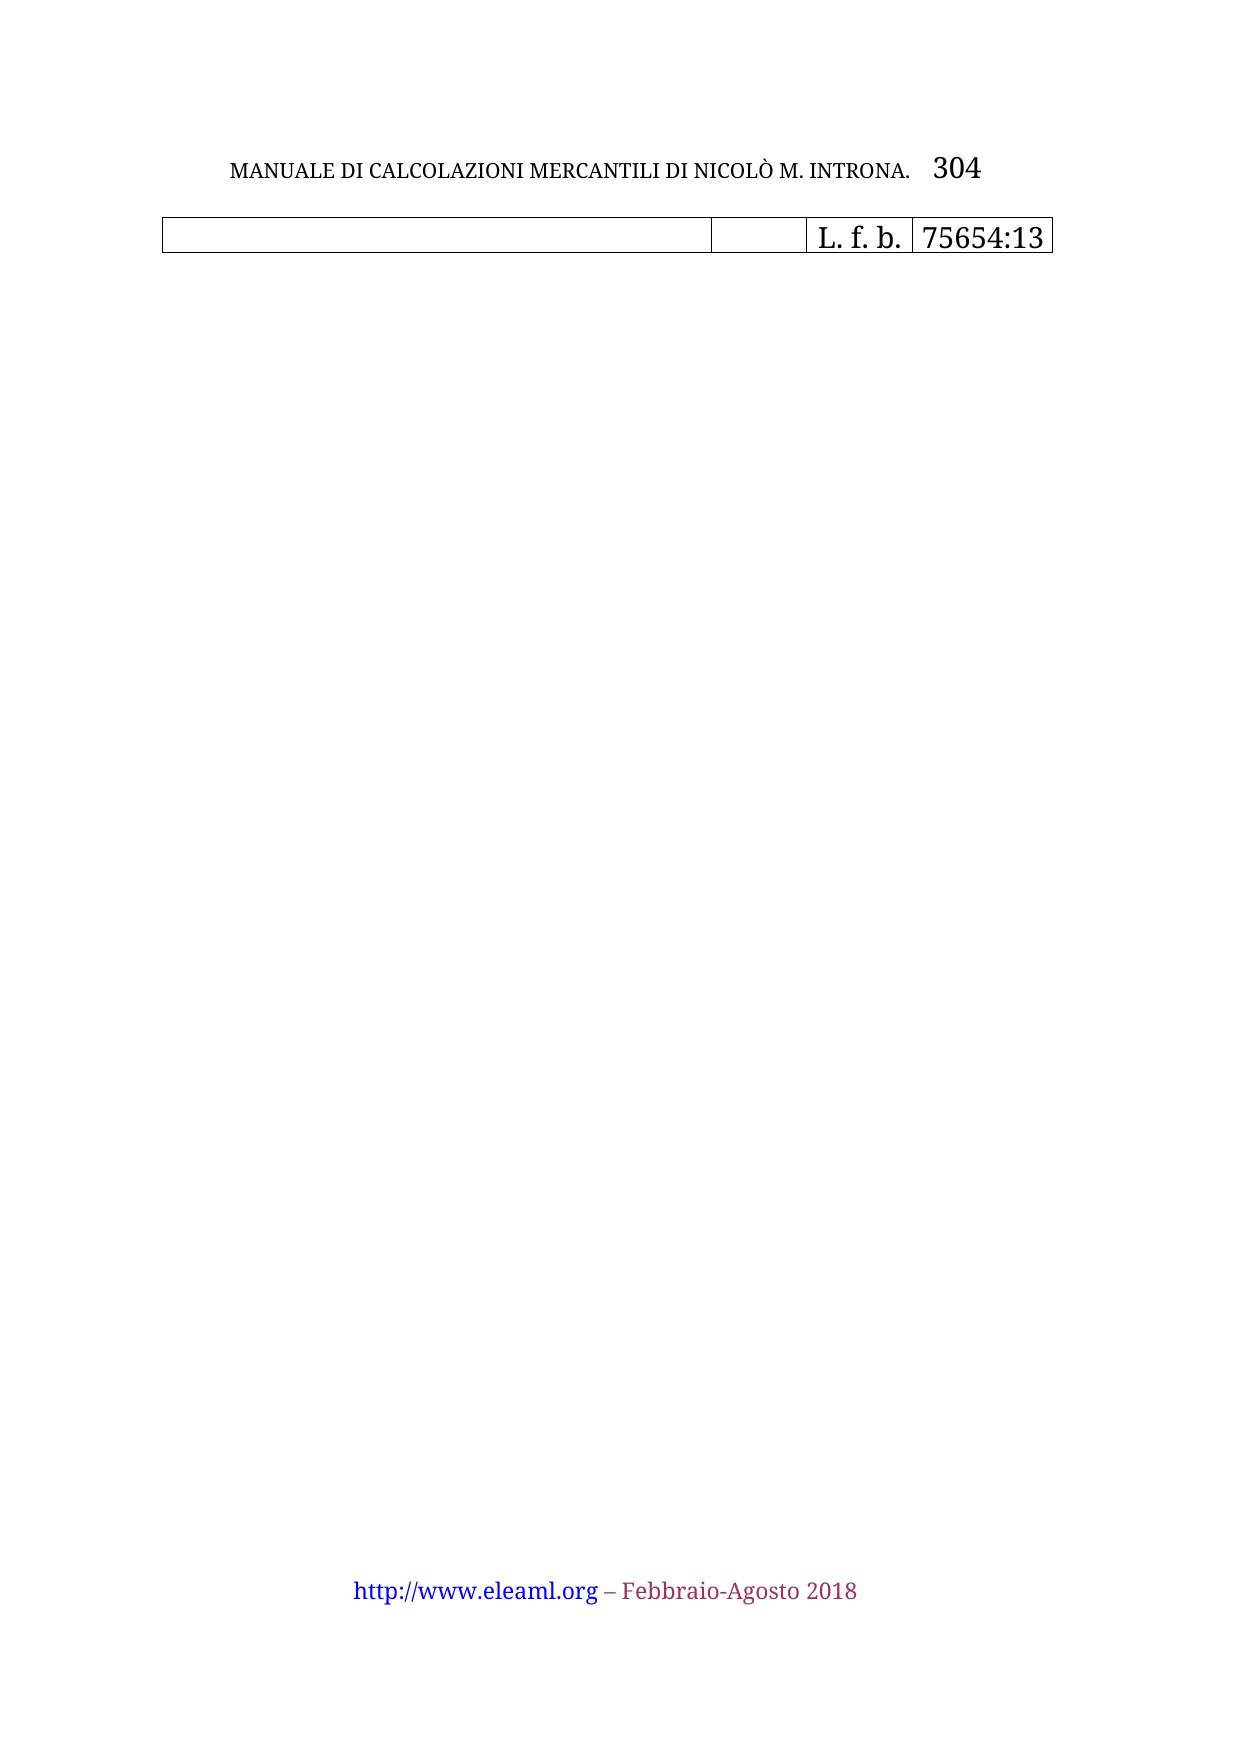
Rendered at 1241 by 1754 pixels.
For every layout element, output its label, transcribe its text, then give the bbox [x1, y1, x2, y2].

table_cell 75654:13 [913, 218, 1052, 252]
table_cell [163, 218, 711, 252]
table_cell L. f. b. [807, 218, 912, 252]
table_cell [712, 218, 806, 252]
